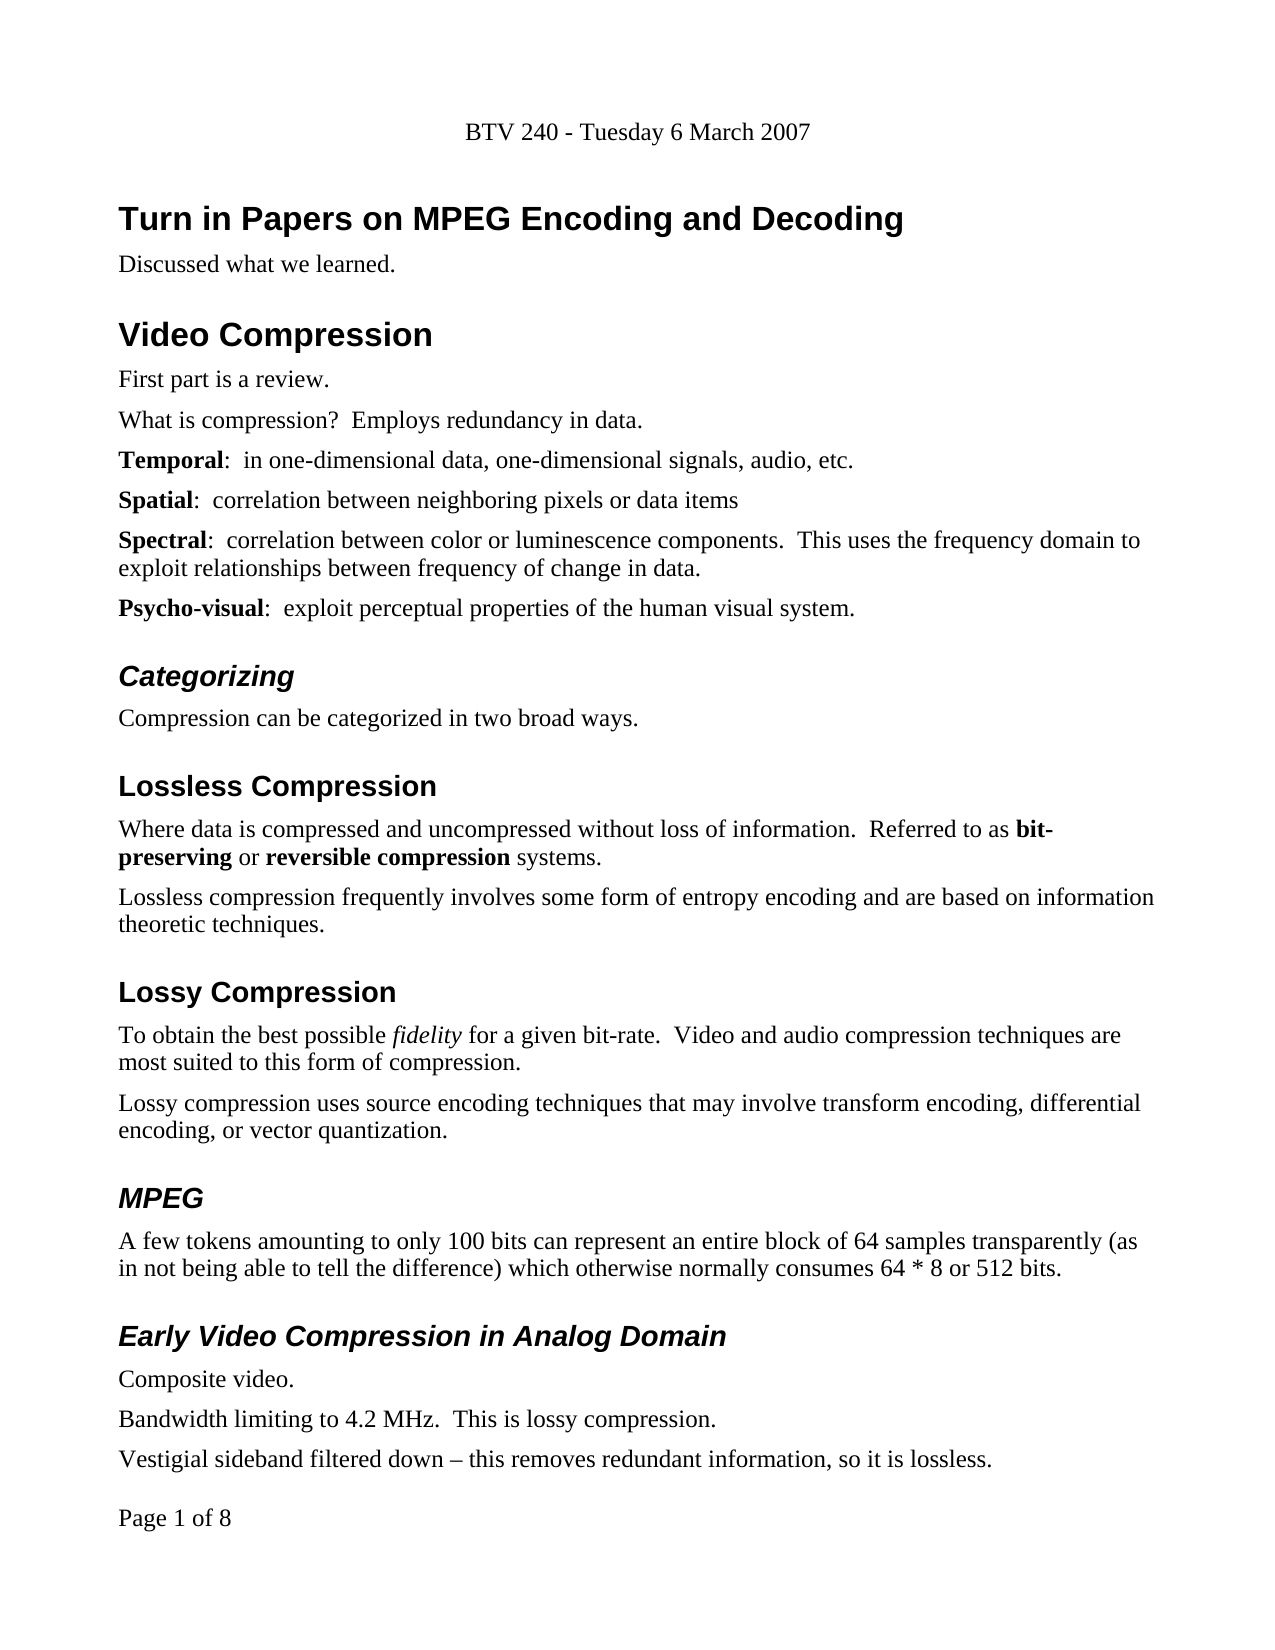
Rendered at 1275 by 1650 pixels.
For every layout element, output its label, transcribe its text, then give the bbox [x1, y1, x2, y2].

text To obtain the best possible fidelity for a given bit-rate. Video and audio compression techniques are most suited to this form of compression. [118, 1021, 1157, 1076]
subtitle Lossy Compression [118, 976, 1157, 1008]
subtitle Turn in Papers on MPEG Encoding and Decoding [118, 200, 1157, 238]
text Composite video. [118, 1365, 1157, 1392]
text First part is a review. [118, 366, 1157, 393]
text What is compression? Employs redundancy in data. [118, 406, 1157, 433]
text Psycho-visual: exploit perceptual properties of the human visual system. [118, 594, 1157, 622]
subtitle Video Compression [118, 316, 1157, 353]
text Vestigial sideband filtered down – this removes redundant information, so it is lossless. [118, 1445, 1157, 1473]
text Spatial: correlation between neighboring pixels or data items [118, 486, 1157, 514]
subtitle MPEG [118, 1182, 1157, 1214]
text Temporal: in one-dimensional data, one-dimensional signals, audio, etc. [118, 446, 1157, 474]
text Lossy compression uses source encoding techniques that may involve transform encoding, differential encoding, or vector quantization. [118, 1089, 1157, 1144]
text Spectral: correlation between color or luminescence components. This uses the frequency domain to exploit relationships between frequency of change in data. [118, 526, 1157, 582]
text Lossless compression frequently involves some form of entropy encoding and are based on information theoretic techniques. [118, 883, 1157, 938]
text Compression can be categorized in two broad ways. [118, 704, 1157, 732]
text Discussed what we learned. [118, 250, 1157, 278]
text Bandwidth limiting to 4.2 MHz. This is lossy compression. [118, 1405, 1157, 1433]
text Where data is compressed and uncompressed without loss of information. Referred to as bit-preserving or reversible compression systems. [118, 815, 1157, 870]
subtitle Early Video Compression in Analog Domain [118, 1320, 1157, 1352]
subtitle Categorizing [118, 659, 1157, 692]
text A few tokens amounting to only 100 bits can represent an entire block of 64 samples transparently (as in not being able to tell the difference) which otherwise normally consumes 64 * 8 or 512 bits. [118, 1227, 1157, 1282]
subtitle Lossless Compression [118, 770, 1157, 802]
